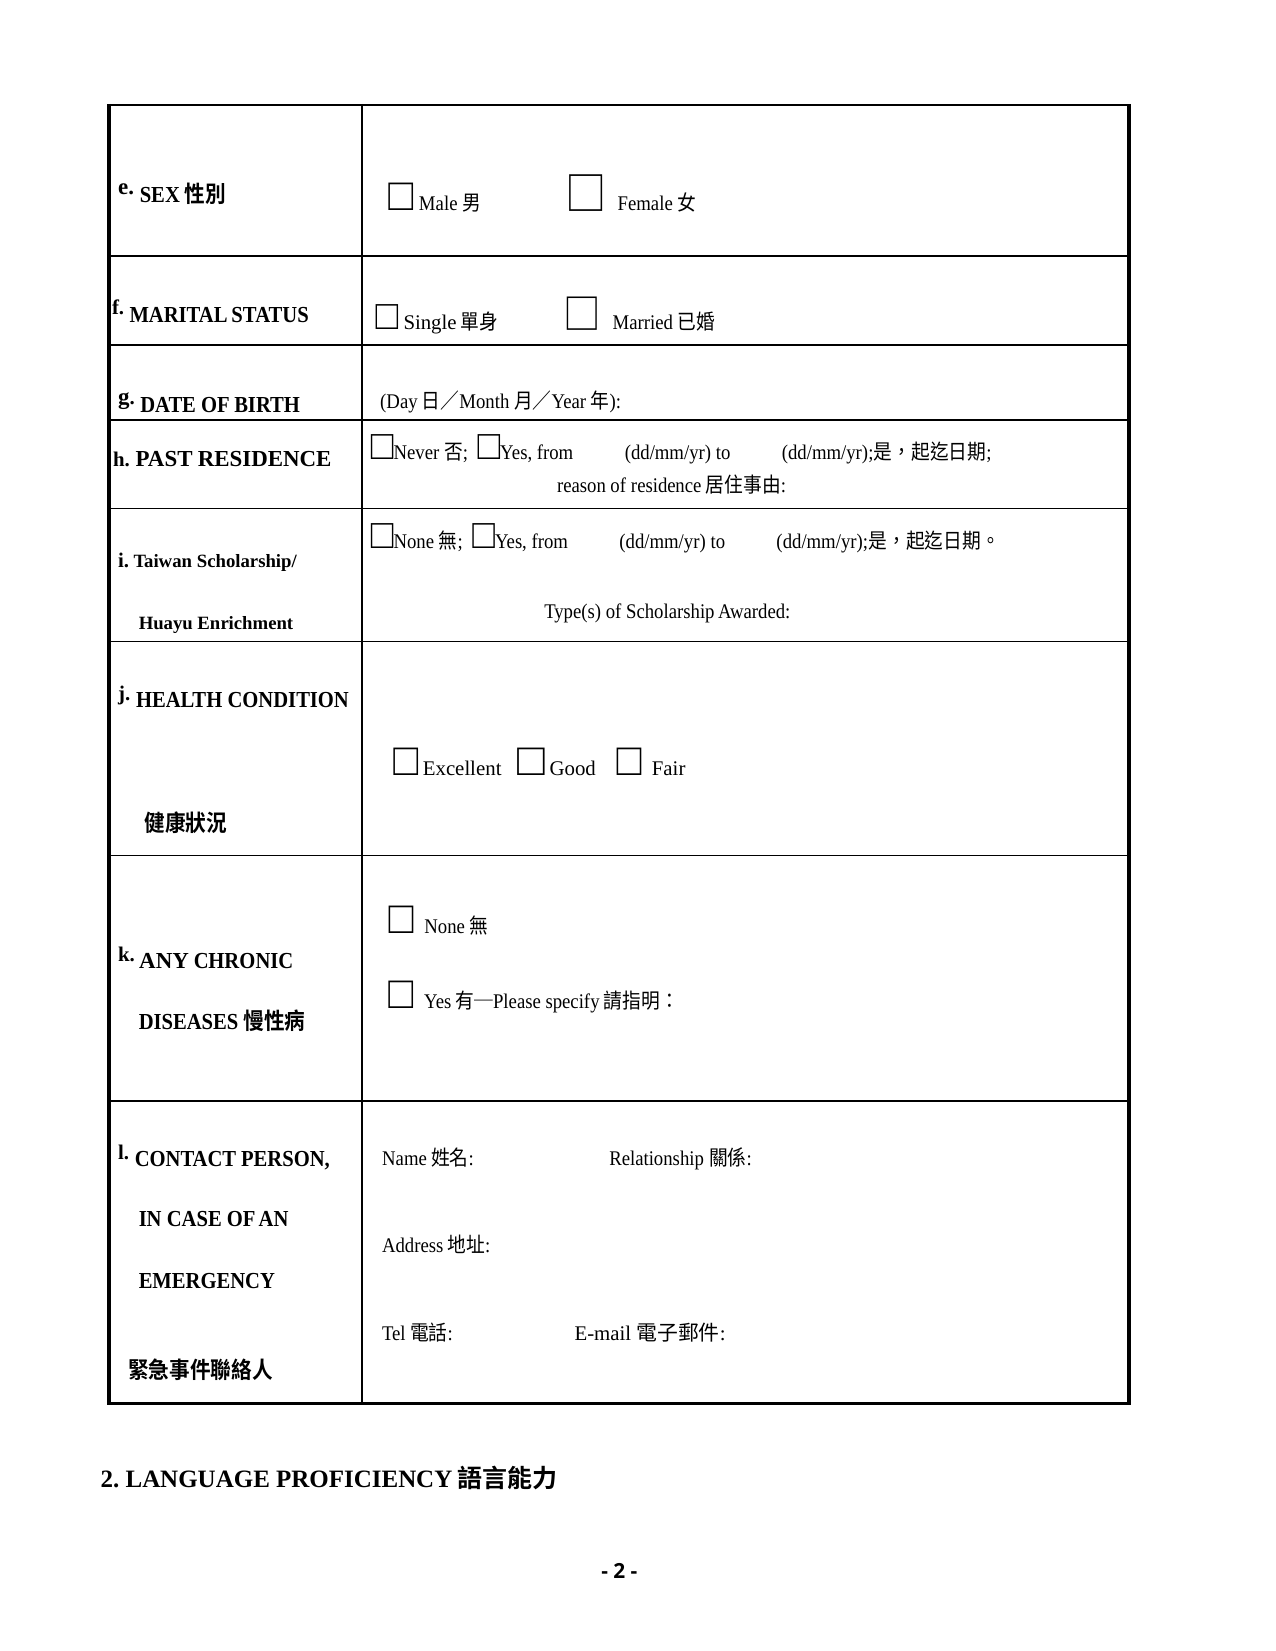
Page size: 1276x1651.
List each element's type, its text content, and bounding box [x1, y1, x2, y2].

table_cell □None 無; □Yes, from (dd/mm/yr) to (dd/mm/yr);是，起迄日期。 Type(s) of Scholarship Awarded: [363, 509, 1127, 641]
table_cell □ Male 男 □ Female女 [363, 106, 1127, 255]
table_cell h. PAST RESIDENCE in TAIWAN 曾否居住台灣 [111, 421, 361, 508]
table_cell l. CONTACT PERSON, IN CASE OF AN EMERGENCY 緊急事件聯絡人 [111, 1102, 361, 1402]
table_cell k. ANY CHRONIC DISEASES 慢性病 [111, 856, 361, 1100]
table_cell j. HEALTH CONDITION 健康狀況 [111, 642, 361, 855]
table_cell (Day日／Month 月／Year 年): [363, 346, 1127, 419]
table_cell f. MARITAL STATUS 婚姻狀況 [111, 257, 361, 344]
table_cell e. SEX性別 [111, 106, 361, 255]
table_cell □ Excellent □ Good □ Fair [363, 642, 1127, 855]
table_cell □ None無 □ Yes有─Please specify請指明： [363, 856, 1127, 1100]
text 2. LANGUAGE PROFICIENCY語言能力 [100, 1430, 1137, 1492]
table_cell □ Single單身 □ Married 已婚 [363, 257, 1127, 344]
table_cell g. DATE OF BIRTH 生日 [111, 346, 361, 419]
table_cell i. Taiwan Scholarship/ Huayu Enrichment Scholarship Award History臺灣獎學金/華語文獎學金受獎紀錄 [111, 509, 361, 641]
table_cell Name姓名: Relationship 關係: Address地址: Tel電話: E-mail 電子郵件: [363, 1102, 1127, 1402]
table_cell □Never 否; □Yes, from (dd/mm/yr) to (dd/mm/yr);是，起迄日期; reason of residence居住事由: [363, 421, 1127, 508]
